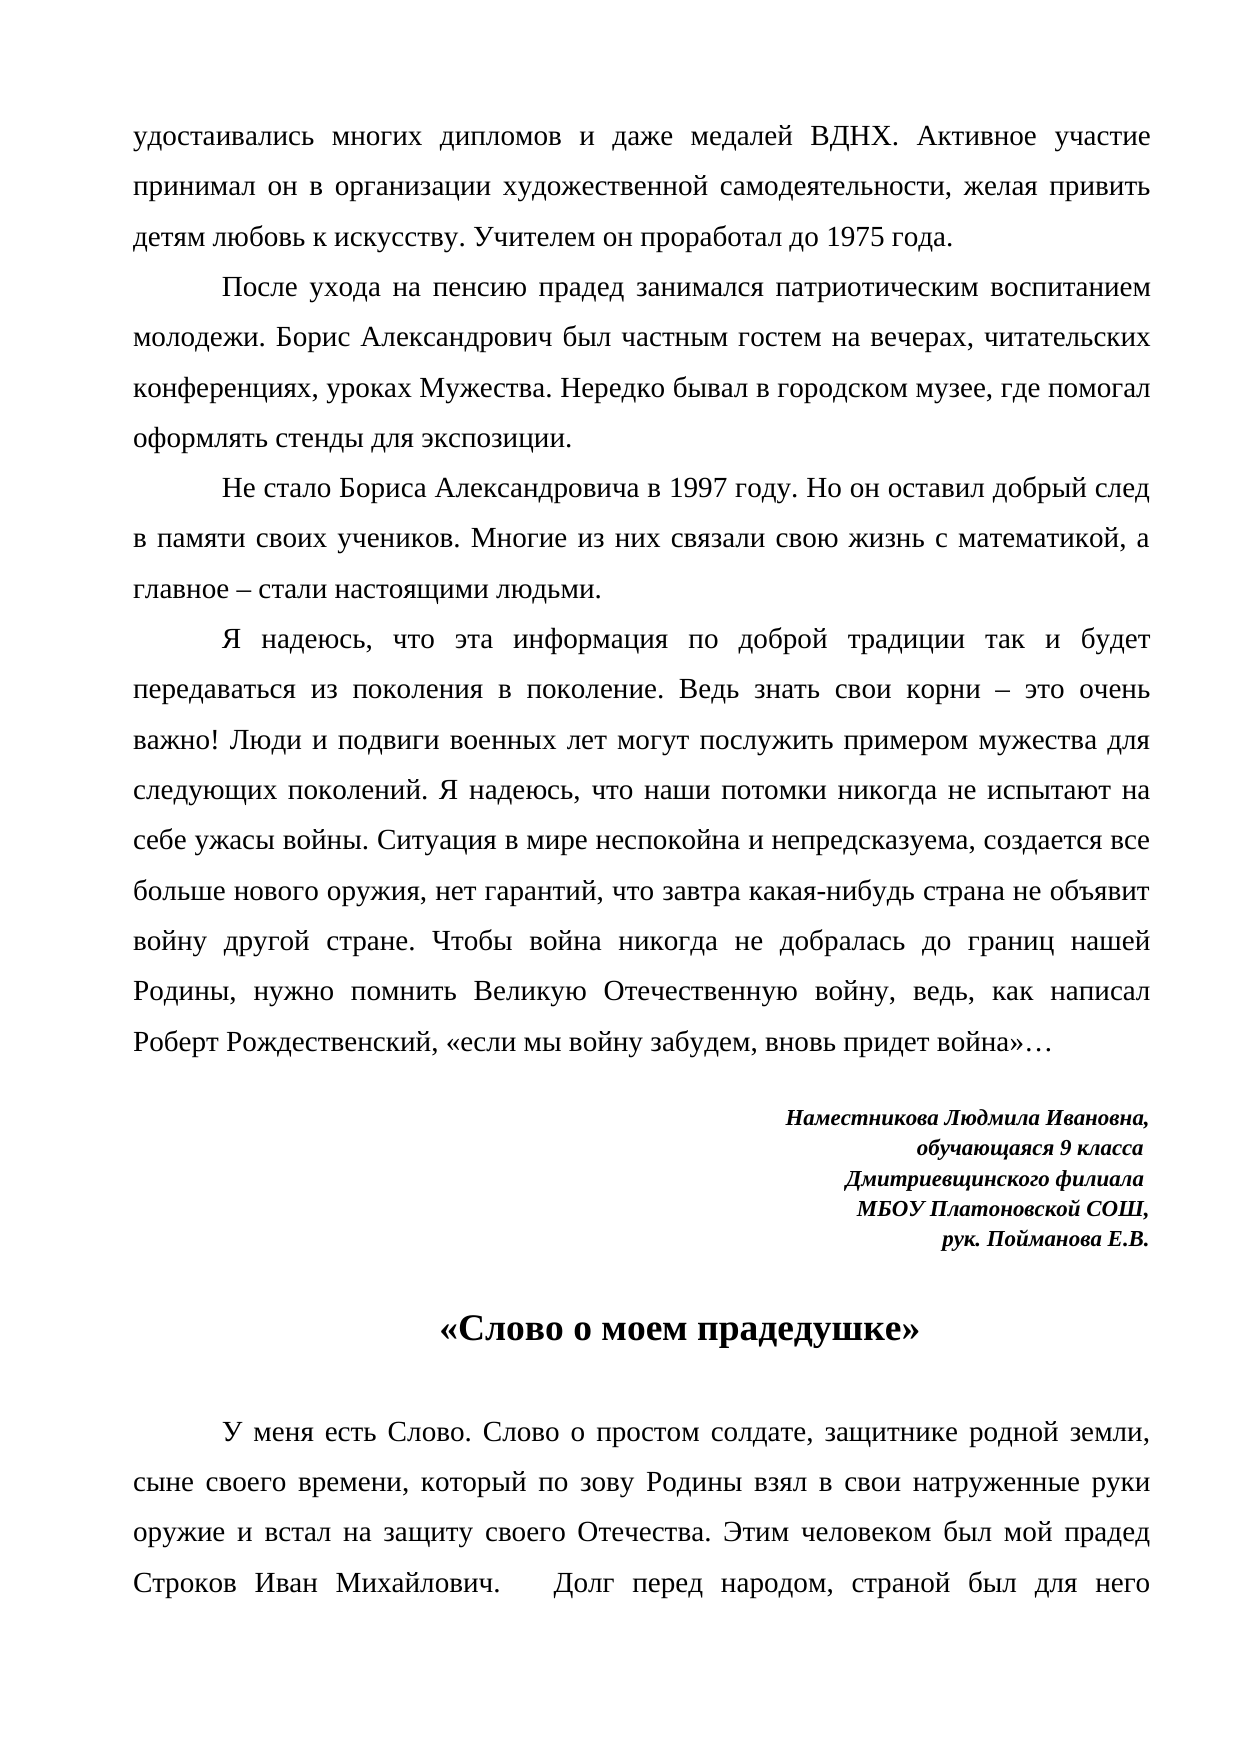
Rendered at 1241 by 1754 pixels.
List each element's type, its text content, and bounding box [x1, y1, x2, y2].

text У меня есть Слово. Слово о простом солдате, защитнике родной земли, сыне своего времени, который по зову Родины взял в свои натруженные руки оружие и встал на защиту своего Отечества. Этим человеком был мой прадед Строков Иван Михайлович. Долг перед народом, страной был для него [133, 1414, 1152, 1598]
text Наместникова Людмила Ивановна, [133, 1104, 1152, 1131]
text После ухода на пенсию прадед занимался патриотическим воспитанием молодежи. Борис Александрович был частным гостем на вечерах, читательских конференциях, уроках Мужества. Нередко бывал в городском музее, где помогал оформлять стенды для экспозиции. [133, 269, 1152, 453]
text обучающаяся 9 класса [133, 1134, 1152, 1161]
text «Слово о моем прадедушке» [208, 1305, 1152, 1348]
text Я надеюсь, что эта информация по доброй традиции так и будет передаваться из поколения в поколение. Ведь знать свои корни – это очень важно! Люди и подвиги военных лет могут послужить примером мужества для следующих поколений. Я надеюсь, что наши потомки никогда не испытают на себе ужасы войны. Ситуация в мире неспокойна и непредсказуема, создается все больше нового оружия, нет гарантий, что завтра какая-нибудь страна не объявит войну другой стране. Чтобы война никогда не добралась до границ нашей Родины, нужно помнить Великую Отечественную войну, ведь, как написал Роберт Рождественский, «если мы войну забудем, вновь придет война»… [133, 621, 1152, 1057]
text удостаивались многих дипломов и даже медалей ВДНХ. Активное участие принимал он в организации художественной самодеятельности, желая привить детям любовь к искусству. Учителем он проработал до 1975 года. [133, 118, 1152, 252]
text МБОУ Платоновской СОШ, [133, 1195, 1152, 1221]
text Не стало Бориса Александровича в 1997 году. Но он оставил добрый след в памяти своих учеников. Многие из них связали свою жизнь с математикой, а главное – стали настоящими людьми. [133, 470, 1152, 604]
text рук. Пойманова Е.В. [133, 1225, 1152, 1251]
text Дмитриевщинского филиала [133, 1165, 1152, 1191]
